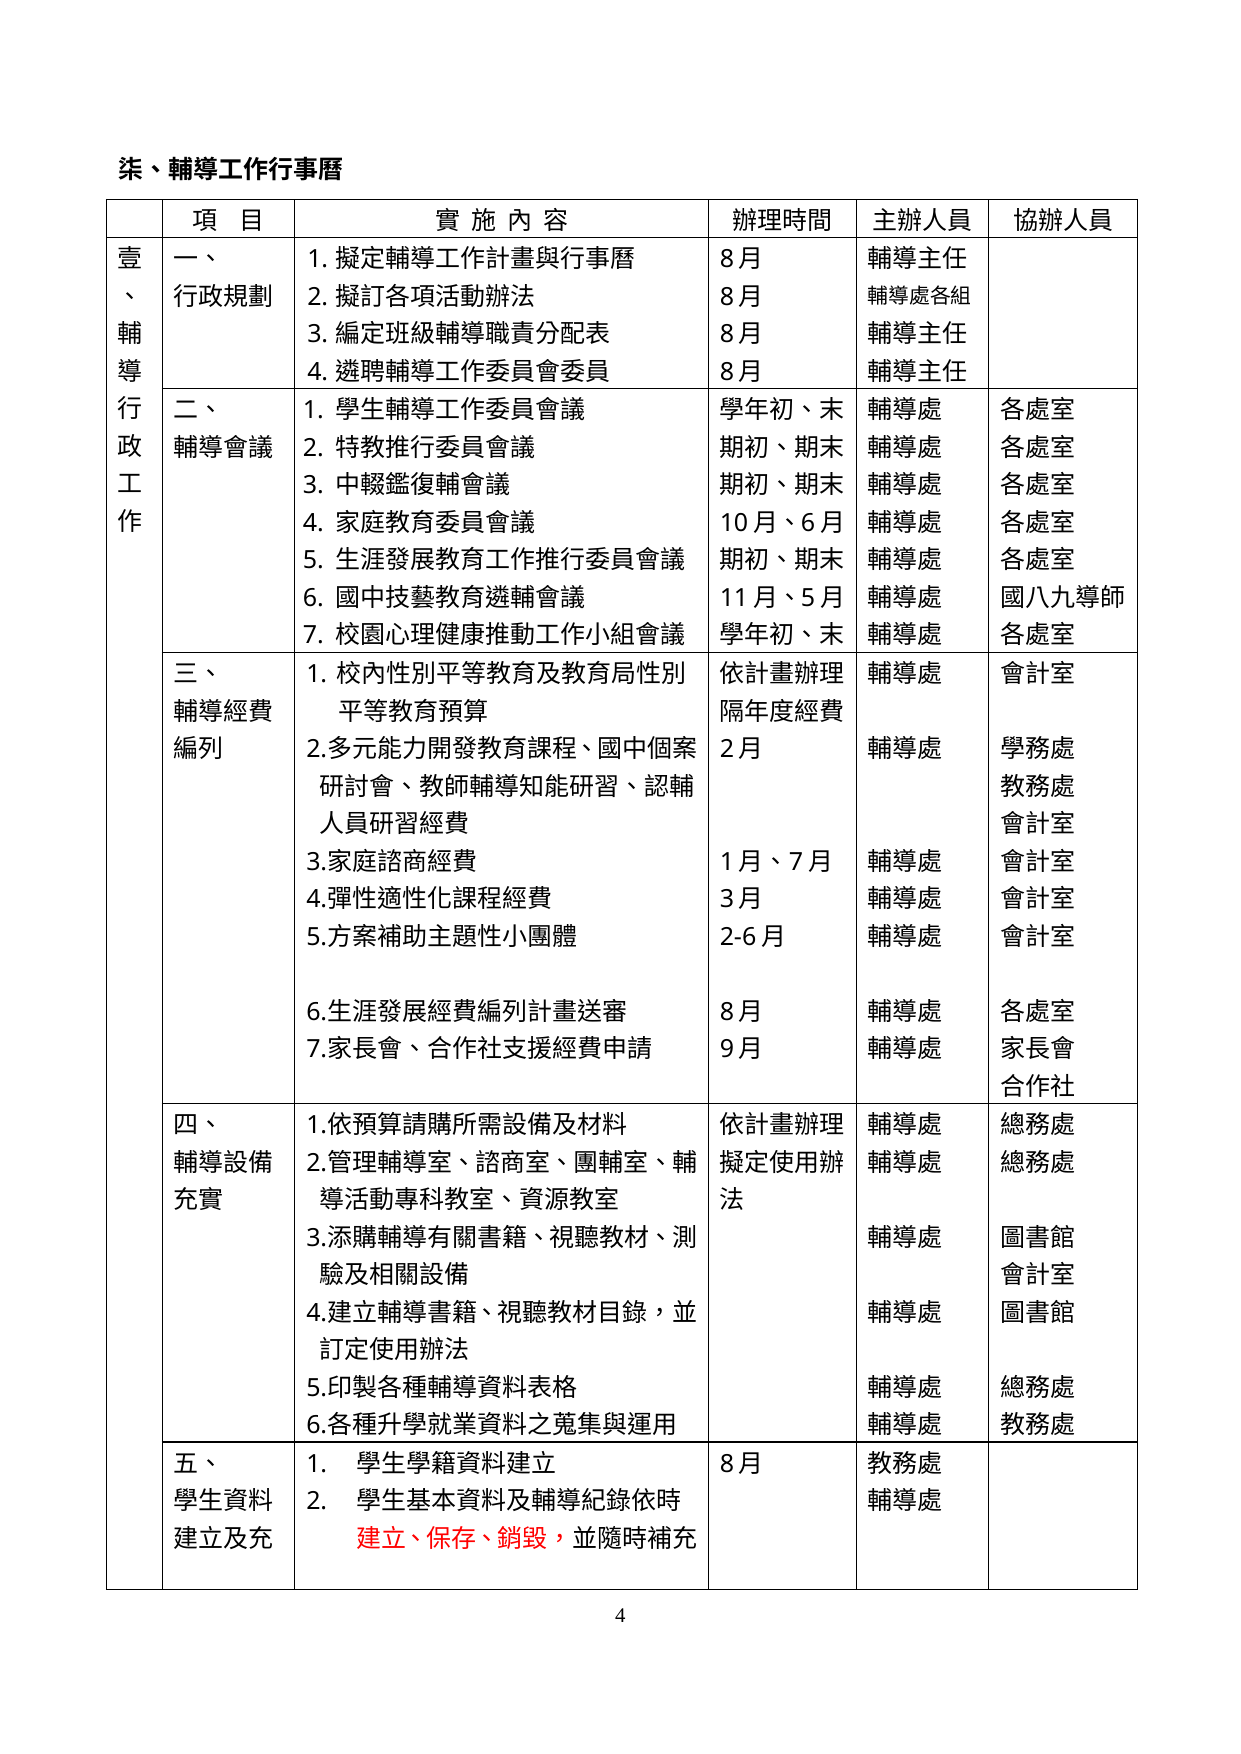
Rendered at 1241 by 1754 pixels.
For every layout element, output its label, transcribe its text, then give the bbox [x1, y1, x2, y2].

table_cell 輔導主任 輔導處各組 輔導主任 輔導主任 [857, 238, 988, 388]
text 柒、輔導工作行事曆 [118, 149, 1122, 186]
table_cell 四、 輔導設備充實 [163, 1104, 294, 1441]
table_cell 一、 行政規劃 [163, 238, 294, 388]
table_cell 總務處 總務處 圖書館 會計室 圖書館 總務處 教務處 [989, 1104, 1137, 1441]
table_cell 擬定輔導工作計畫與行事曆 擬訂各項活動辦法 編定班級輔導職責分配表 遴聘輔導工作委員會委員 [295, 238, 708, 388]
table_cell 8月 8月 8月 8月 [709, 238, 856, 388]
table_cell 8月 [709, 1443, 856, 1589]
table_cell 各處室 各處室 各處室 各處室 各處室 國八九導師 各處室 [989, 389, 1137, 652]
table_cell 壹 、 輔導 行政工 作 [107, 238, 162, 1589]
table_cell 學年初、末 期初、期末 期初、期末 10月、6月 期初、期末 11月、5月 學年初、末 [709, 389, 856, 652]
table_cell 1.依預算請購所需設備及材料 2.管理輔導室、諮商室、團輔室、輔 導活動專科教室、資源教室 3.添購輔導有關書籍、視聽教材、測 驗及相關設備 4.建立輔導書籍、視聽教材目錄，並 訂定使用辦法 5.印製各種輔導資料表格 6.各種升學就業資料之蒐集與運用 [295, 1104, 708, 1441]
table_header 主辦人員 [857, 200, 988, 237]
table_cell 二、 輔導會議 [163, 389, 294, 652]
table_cell 學生學籍資料建立 學生基本資料及輔導紀錄依時建立、保存、銷毀，並隨時補充整理，項目如下: 學生基本資料（A表）舊生於6月收回7、8月整理；新生於始業輔導填寫，開學將書面發給導師，電子檔輸入於學期中進行。 導師輔導紀錄收回（B表） 蒐集新生個人綜合資料 輔導人員輔導紀錄收回 認輔人員輔導紀錄收回 精神科醫師及諮商心理師晤談或輔導記錄收回 輔導紀錄檢核表（輔導教師） 建立需高關懷學生個案輔導資料 （國小轉銜） 建置學生生涯輔導紀錄手冊(數位學生生涯輔導紀錄手冊) [295, 1443, 708, 1589]
table_cell 依計畫辦理 擬定使用辦法 [709, 1104, 856, 1441]
table_cell 教務處 輔導處 [857, 1443, 988, 1589]
table_cell [989, 238, 1137, 388]
table_header 實 施 內 容 [295, 200, 708, 237]
table_cell 輔導處 輔導處 輔導處 輔導處 輔導處 輔導處 輔導處 [857, 653, 988, 1103]
table_header 辦理時間 [709, 200, 856, 237]
table_header [107, 200, 162, 237]
table_cell 校內性別平等教育及教育局性別平等教育預算 2.多元能力開發教育課程、國中個案 研討會、教師輔導知能研習、認輔 人員研習經費 3.家庭諮商經費 4.彈性適性化課程經費 5.方案補助主題性小團體 6.生涯發展經費編列計畫送審 7.家長會、合作社支援經費申請 [295, 653, 708, 1103]
table_cell 學生輔導工作委員會議 特教推行委員會議 中輟鑑復輔會議 家庭教育委員會議 生涯發展教育工作推行委員會議 國中技藝教育遴輔會議 校園心理健康推動工作小組會議 [295, 389, 708, 652]
table_header 項 目 [163, 200, 294, 237]
table_cell 會計室 學務處 教務處 會計室 會計室 會計室 會計室 各處室 家長會 合作社 [989, 653, 1137, 1103]
table_cell [989, 1443, 1137, 1589]
table_cell 輔導處 輔導處 輔導處 輔導處 輔導處 輔導處 輔導處 [857, 389, 988, 652]
table_cell 五、 學生資料建立及充 [163, 1443, 294, 1589]
table_cell 依計畫辦理 隔年度經費2月 1月、7月 3月 2-6月 8月 9月 [709, 653, 856, 1103]
table_header 協辦人員 [989, 200, 1137, 237]
table_cell 輔導處 輔導處 輔導處 輔導處 輔導處 輔導處 [857, 1104, 988, 1441]
table_cell 三、 輔導經費編列 [163, 653, 294, 1103]
